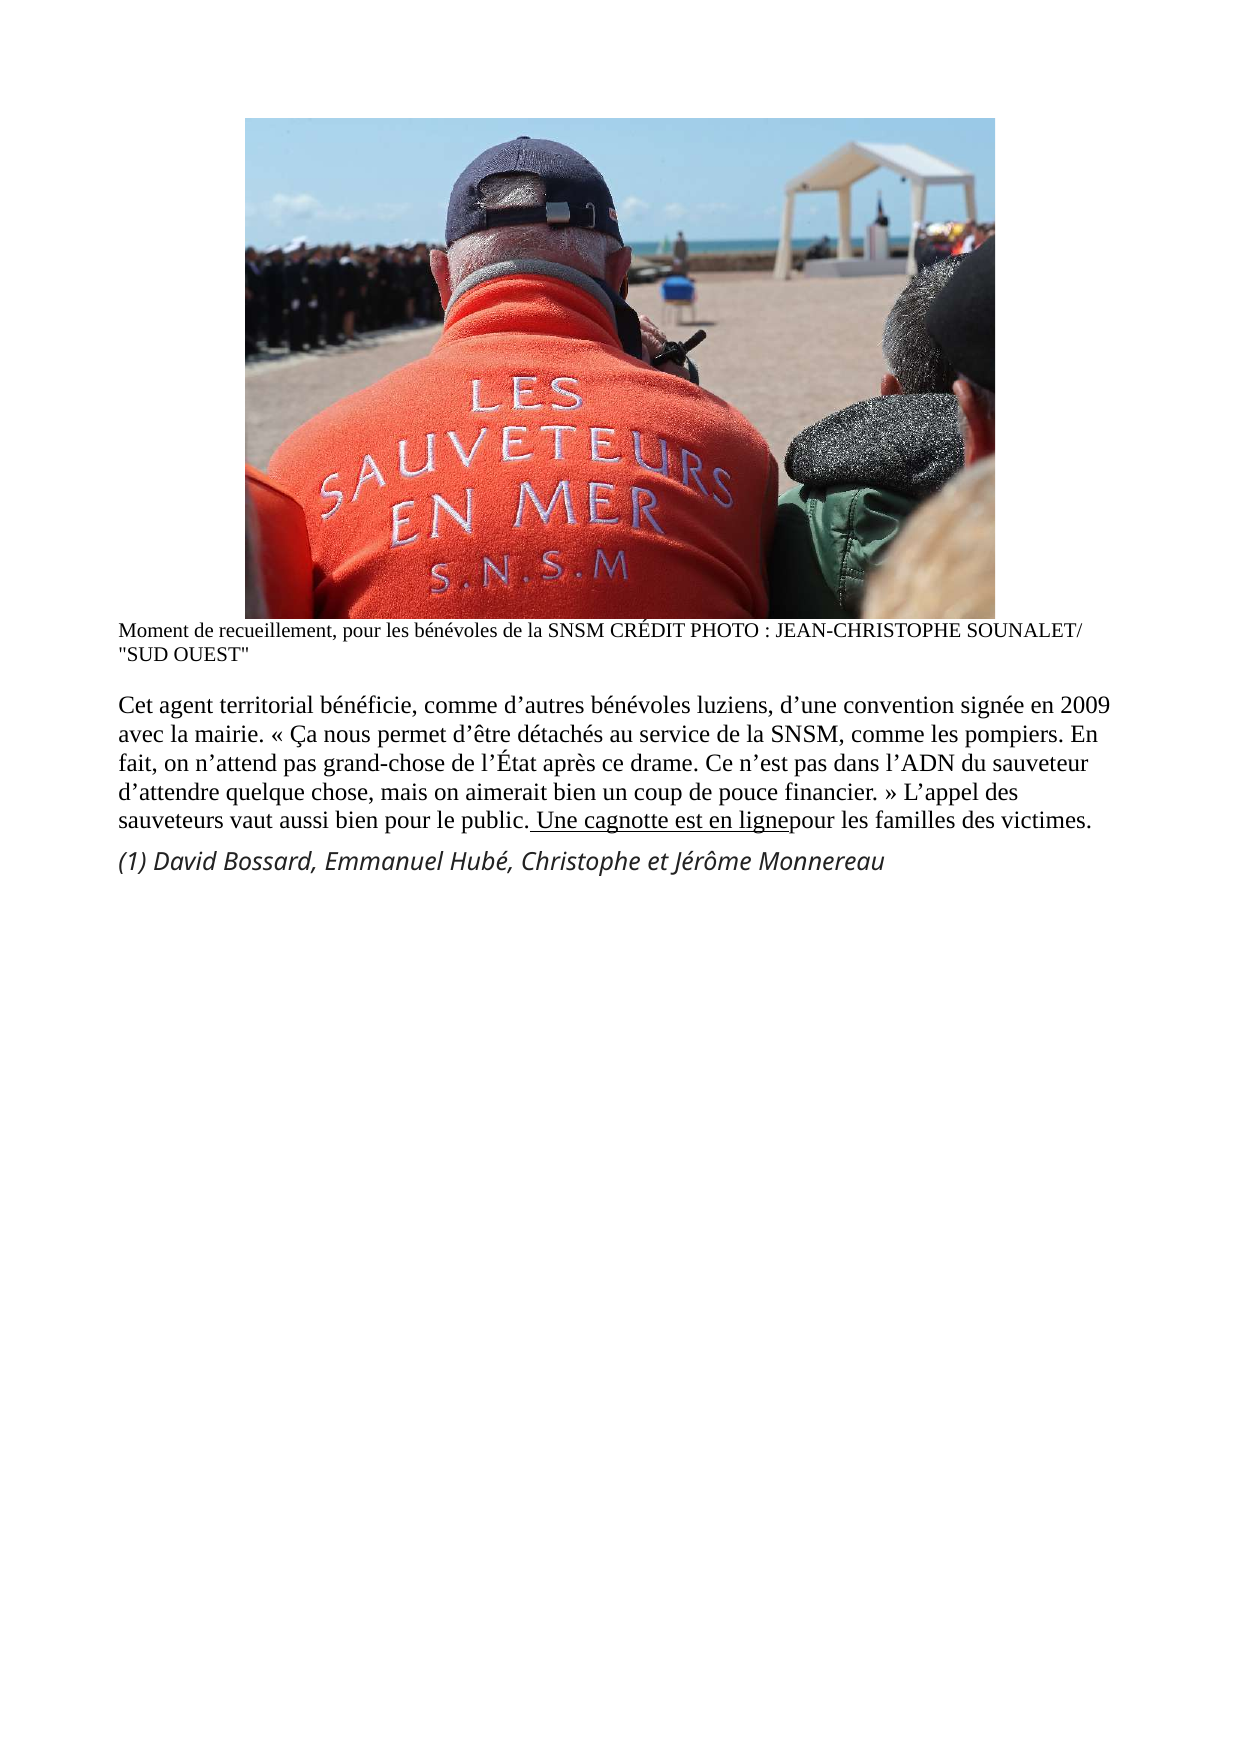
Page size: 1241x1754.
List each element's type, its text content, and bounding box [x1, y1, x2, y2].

text Cet agent territorial bénéficie, comme d’autres bénévoles luziens, d’une convention signée en 2009 avec la mairie. « Ça nous permet d’être détachés au service de la SNSM, comme les pompiers. En fait, on n’attend pas grand-chose de l’État après ce drame. Ce n’est pas dans l’ADN du sauveteur d’attendre quelque chose, mais on aimerait bien un coup de pouce financier. » L’appel des sauveteurs vaut aussi bien pour le public. Une cagnotte est en lignepour les familles des victimes. [118, 691, 1122, 834]
picture [245, 118, 995, 619]
text (1) David Bossard, Emmanuel Hubé, Christophe et Jérôme Monnereau [118, 834, 1122, 878]
text Moment de recueillement, pour les bénévoles de la SNSM CRÉDIT PHOTO : JEAN-CHRISTOPHE SOUNALET/ "SUD OUEST" [118, 118, 1122, 666]
